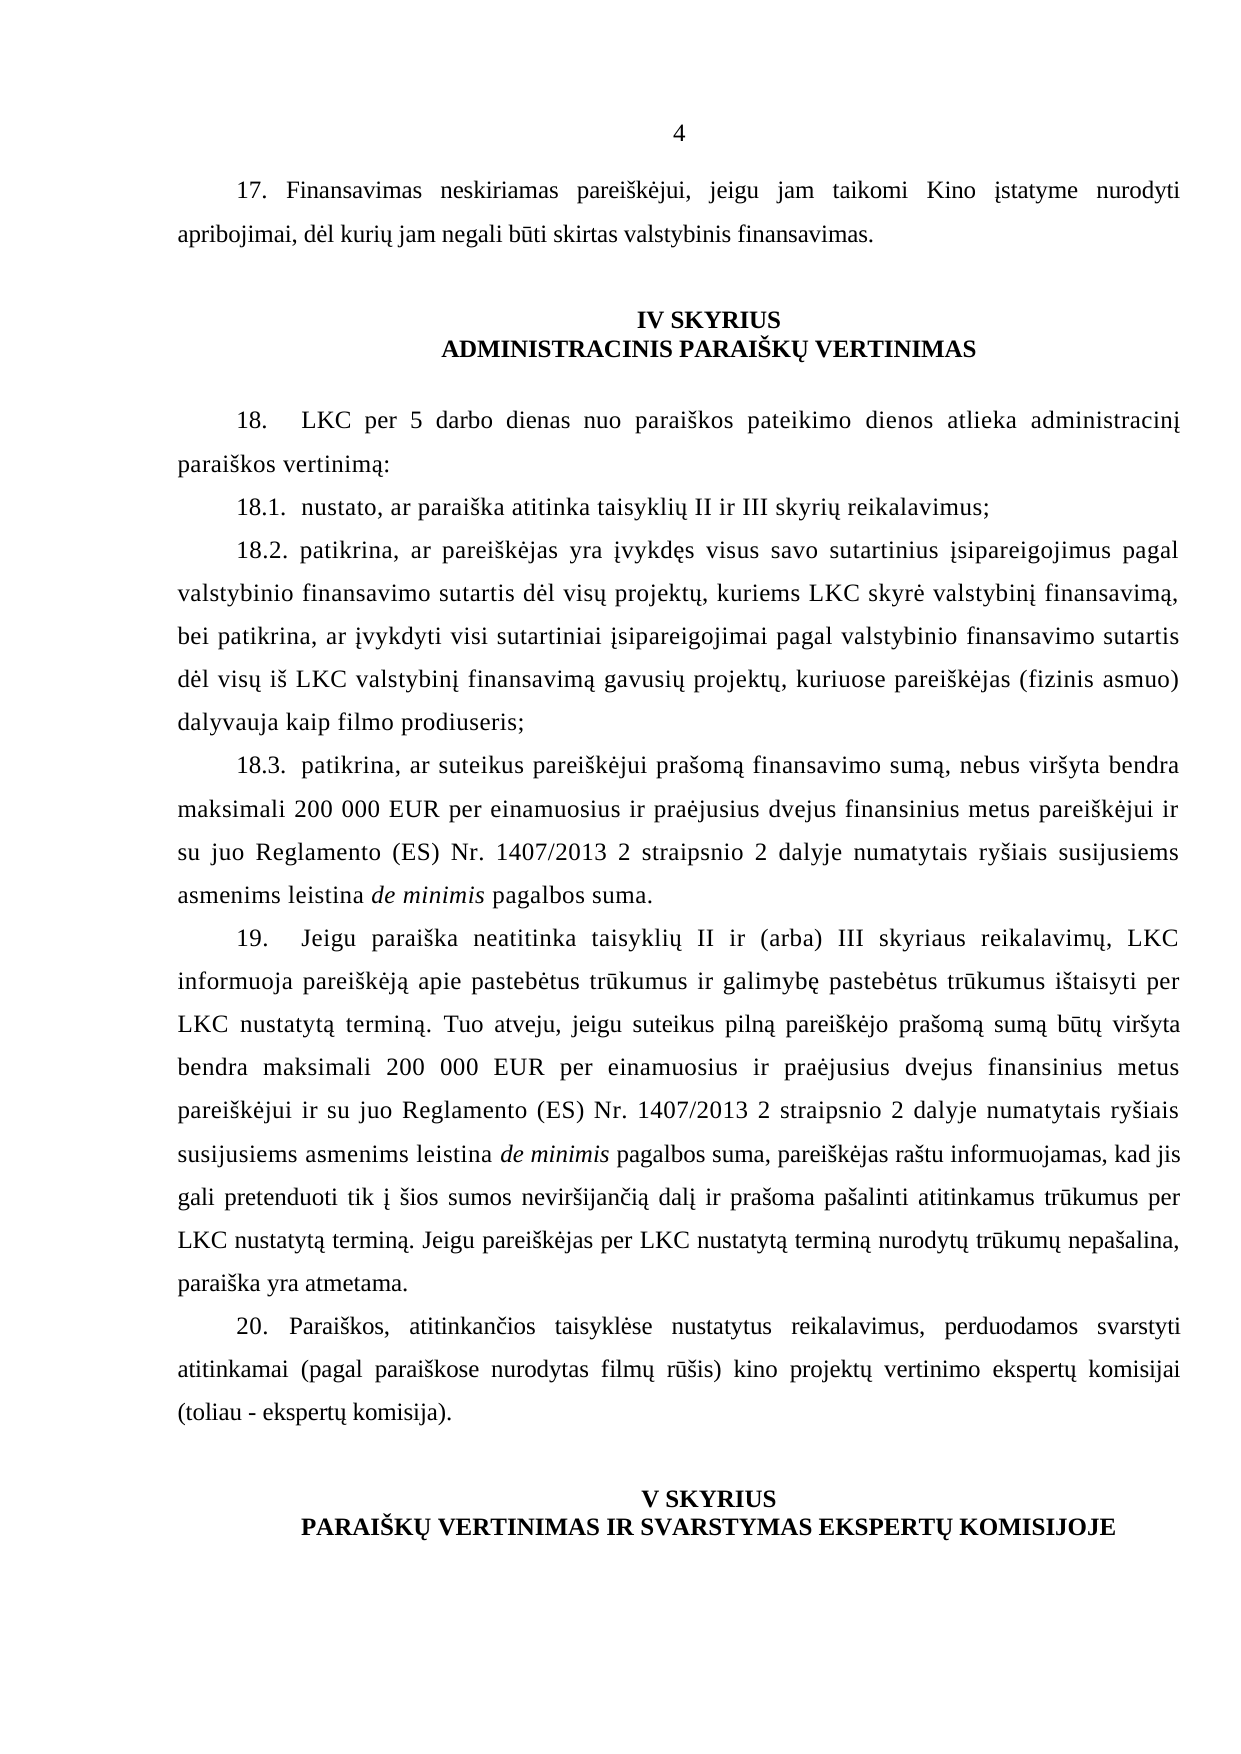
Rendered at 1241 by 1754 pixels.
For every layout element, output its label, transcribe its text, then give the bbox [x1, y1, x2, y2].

text 18.3. patikrina, ar suteikus pareiškėjui prašomą finansavimo sumą, nebus viršyta bendra maksimali 200 000 EUR per einamuosius ir praėjusius dvejus finansinius metus pareiškėjui ir su juo Reglamento (ES) Nr. 1407/2013 2 straipsnio 2 dalyje numatytais ryšiais susijusiems asmenims leistina de minimis pagalbos suma. [177, 751, 1181, 909]
text ADMINISTRACINIS PARAIŠKŲ VERTINIMAS [177, 334, 1181, 362]
text 17. Finansavimas neskiriamas pareiškėjui, jeigu jam taikomi Kino įstatyme nurodyti apribojimai, dėl kurių jam negali būti skirtas valstybinis finansavimas. [177, 176, 1181, 247]
text V SKYRIUS [177, 1484, 1181, 1512]
text 19. Jeigu paraiška neatitinka taisyklių II ir (arba) III skyriaus reikalavimų, LKC informuoja pareiškėją apie pastebėtus trūkumus ir galimybę pastebėtus trūkumus ištaisyti per LKC nustatytą terminą. Tuo atveju, jeigu suteikus pilną pareiškėjo prašomą sumą būtų viršyta bendra maksimali 200 000 EUR per einamuosius ir praėjusius dvejus finansinius metus pareiškėjui ir su juo Reglamento (ES) Nr. 1407/2013 2 straipsnio 2 dalyje numatytais ryšiais susijusiems asmenims leistina de minimis pagalbos suma, pareiškėjas raštu informuojamas, kad jis gali pretenduoti tik į šios sumos neviršijančią dalį ir prašoma pašalinti atitinkamus trūkumus per LKC nustatytą terminą. Jeigu pareiškėjas per LKC nustatytą terminą nurodytų trūkumų nepašalina, paraiška yra atmetama. [177, 923, 1181, 1297]
text IV SKYRIUS [177, 305, 1181, 334]
text 18.1. nustato, ar paraiška atitinka taisyklių II ir III skyrių reikalavimus; [177, 492, 1181, 521]
text PARAIŠKŲ VERTINIMAs IR SVARSTYMAS EKSPERTŲ KOMISIJOJE [177, 1512, 1181, 1541]
text 18. LKC per 5 darbo dienas nuo paraiškos pateikimo dienos atlieka administracinį paraiškos vertinimą: [177, 406, 1181, 477]
text 20. Paraiškos, atitinkančios taisyklėse nustatytus reikalavimus, perduodamos svarstyti atitinkamai (pagal paraiškose nurodytas filmų rūšis) kino projektų vertinimo ekspertų komisijai (toliau - ekspertų komisija). [177, 1311, 1181, 1426]
text 18.2. patikrina, ar pareiškėjas yra įvykdęs visus savo sutartinius įsipareigojimus pagal valstybinio finansavimo sutartis dėl visų projektų, kuriems LKC skyrė valstybinį finansavimą, bei patikrina, ar įvykdyti visi sutartiniai įsipareigojimai pagal valstybinio finansavimo sutartis dėl visų iš LKC valstybinį finansavimą gavusių projektų, kuriuose pareiškėjas (fizinis asmuo) dalyvauja kaip filmo prodiuseris; [177, 535, 1181, 736]
